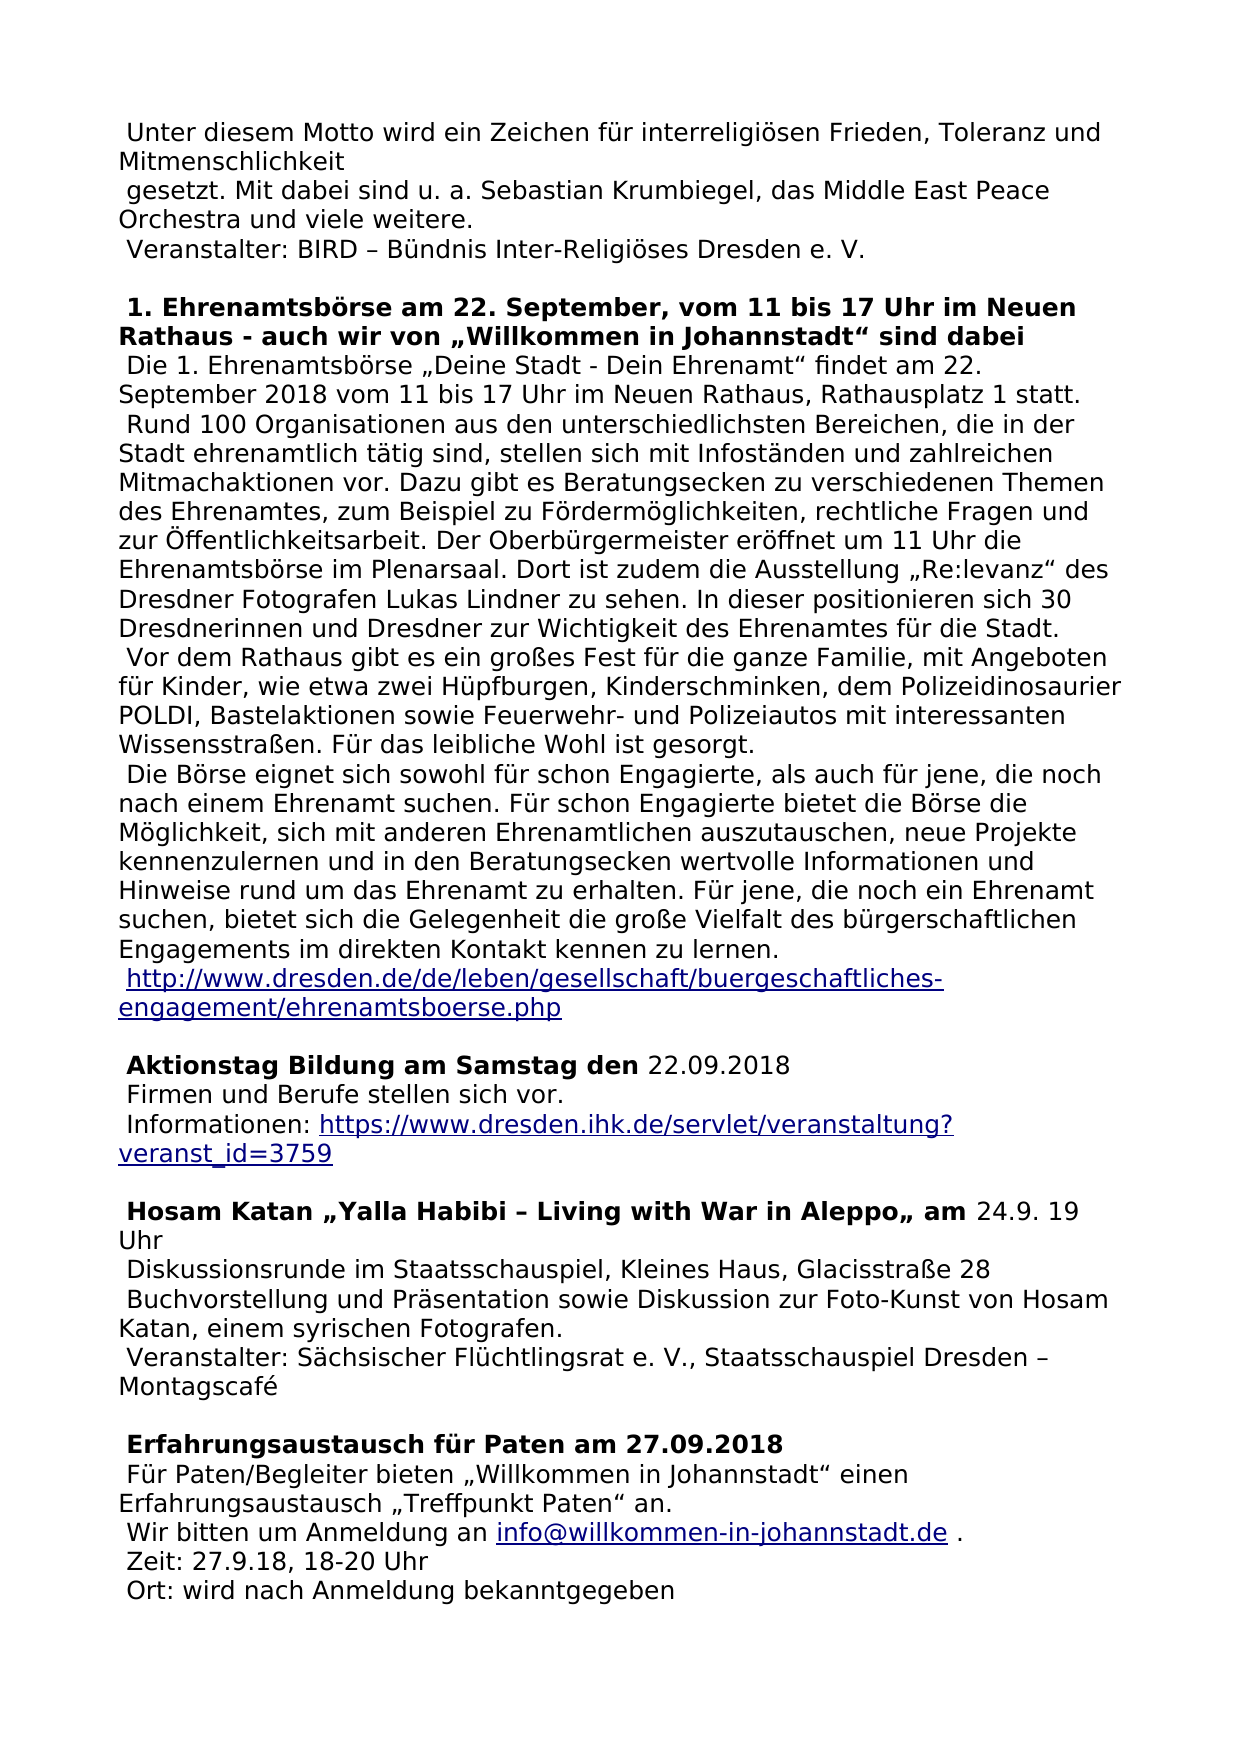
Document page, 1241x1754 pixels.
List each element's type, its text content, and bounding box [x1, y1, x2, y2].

text Unter diesem Motto wird ein Zeichen für interreligiösen Frieden, Toleranz und Mitmenschlichkeit gesetzt. Mit dabei sind u. a. Sebastian Krumbiegel, das Middle East Peace Orchestra und viele weitere. Veranstalter: BIRD – Bündnis Inter-Religiöses Dresden e. V. 1. Ehrenamtsbörse am 22. September, vom 11 bis 17 Uhr im Neuen Rathaus - auch wir von „Willkommen in Johannstadt“ sind dabei Die 1. Ehrenamtsbörse „Deine Stadt - Dein Ehrenamt“ findet am 22. September 2018 vom 11 bis 17 Uhr im Neuen Rathaus, Rathausplatz 1 statt. Rund 100 Organisationen aus den unterschiedlichsten Bereichen, die in der Stadt ehrenamtlich tätig sind, stellen sich mit Infoständen und zahlreichen Mitmachaktionen vor. Dazu gibt es Beratungsecken zu verschiedenen Themen des Ehrenamtes, zum Beispiel zu Fördermöglichkeiten, rechtliche Fragen und zur Öffentlichkeitsarbeit. Der Oberbürgermeister eröffnet um 11 Uhr die Ehrenamtsbörse im Plenarsaal. Dort ist zudem die Ausstellung „Re:levanz“ des Dresdner Fotografen Lukas Lindner zu sehen. In dieser positionieren sich 30 Dresdnerinnen und Dresdner zur Wichtigkeit des Ehrenamtes für die Stadt. Vor dem Rathaus gibt es ein großes Fest für die ganze Familie, mit Angeboten für Kinder, wie etwa zwei Hüpfburgen, Kinderschminken, dem Polizeidinosaurier POLDI, Bastelaktionen sowie Feuerwehr- und Polizeiautos mit interessanten Wissensstraßen. Für das leibliche Wohl ist gesorgt. Die Börse eignet sich sowohl für schon Engagierte, als auch für jene, die noch nach einem Ehrenamt suchen. Für schon Engagierte bietet die Börse die Möglichkeit, sich mit anderen Ehrenamtlichen auszutauschen, neue Projekte kennenzulernen und in den Beratungsecken wertvolle Informationen und Hinweise rund um das Ehrenamt zu erhalten. Für jene, die noch ein Ehrenamt suchen, bietet sich die Gelegenheit die große Vielfalt des bürgerschaftlichen Engagements im direkten Kontakt kennen zu lernen. http://www.dresden.de/de/leben/gesellschaft/buergeschaftliches-engagement/ehrenamtsboerse.php Aktionstag Bildung am Samstag den 22.09.2018 Firmen und Berufe stellen sich vor. Informationen: https://www.dresden.ihk.de/servlet/veranstaltung?veranst_id=3759 Hosam Katan „Yalla Habibi – Living with War in Aleppo„ am 24.9. 19 Uhr Diskussionsrunde im Staatsschauspiel, Kleines Haus, Glacisstraße 28 Buchvorstellung und Präsentation sowie Diskussion zur Foto-Kunst von Hosam Katan, einem syrischen Fotografen. Veranstalter: Sächsischer Flüchtlingsrat e. V., Staatsschauspiel Dresden – Montagscafé Erfahrungsaustausch für Paten am 27.09.2018 Für Paten/Begleiter bieten „Willkommen in Johannstadt“ einen Erfahrungsaustausch „Treffpunkt Paten“ an. Wir bitten um Anmeldung an info@willkommen-in-johannstadt.de . Zeit: 27.9.18, 18-20 Uhr Ort: wird nach Anmeldung bekanntgegeben [118, 118, 1122, 1635]
